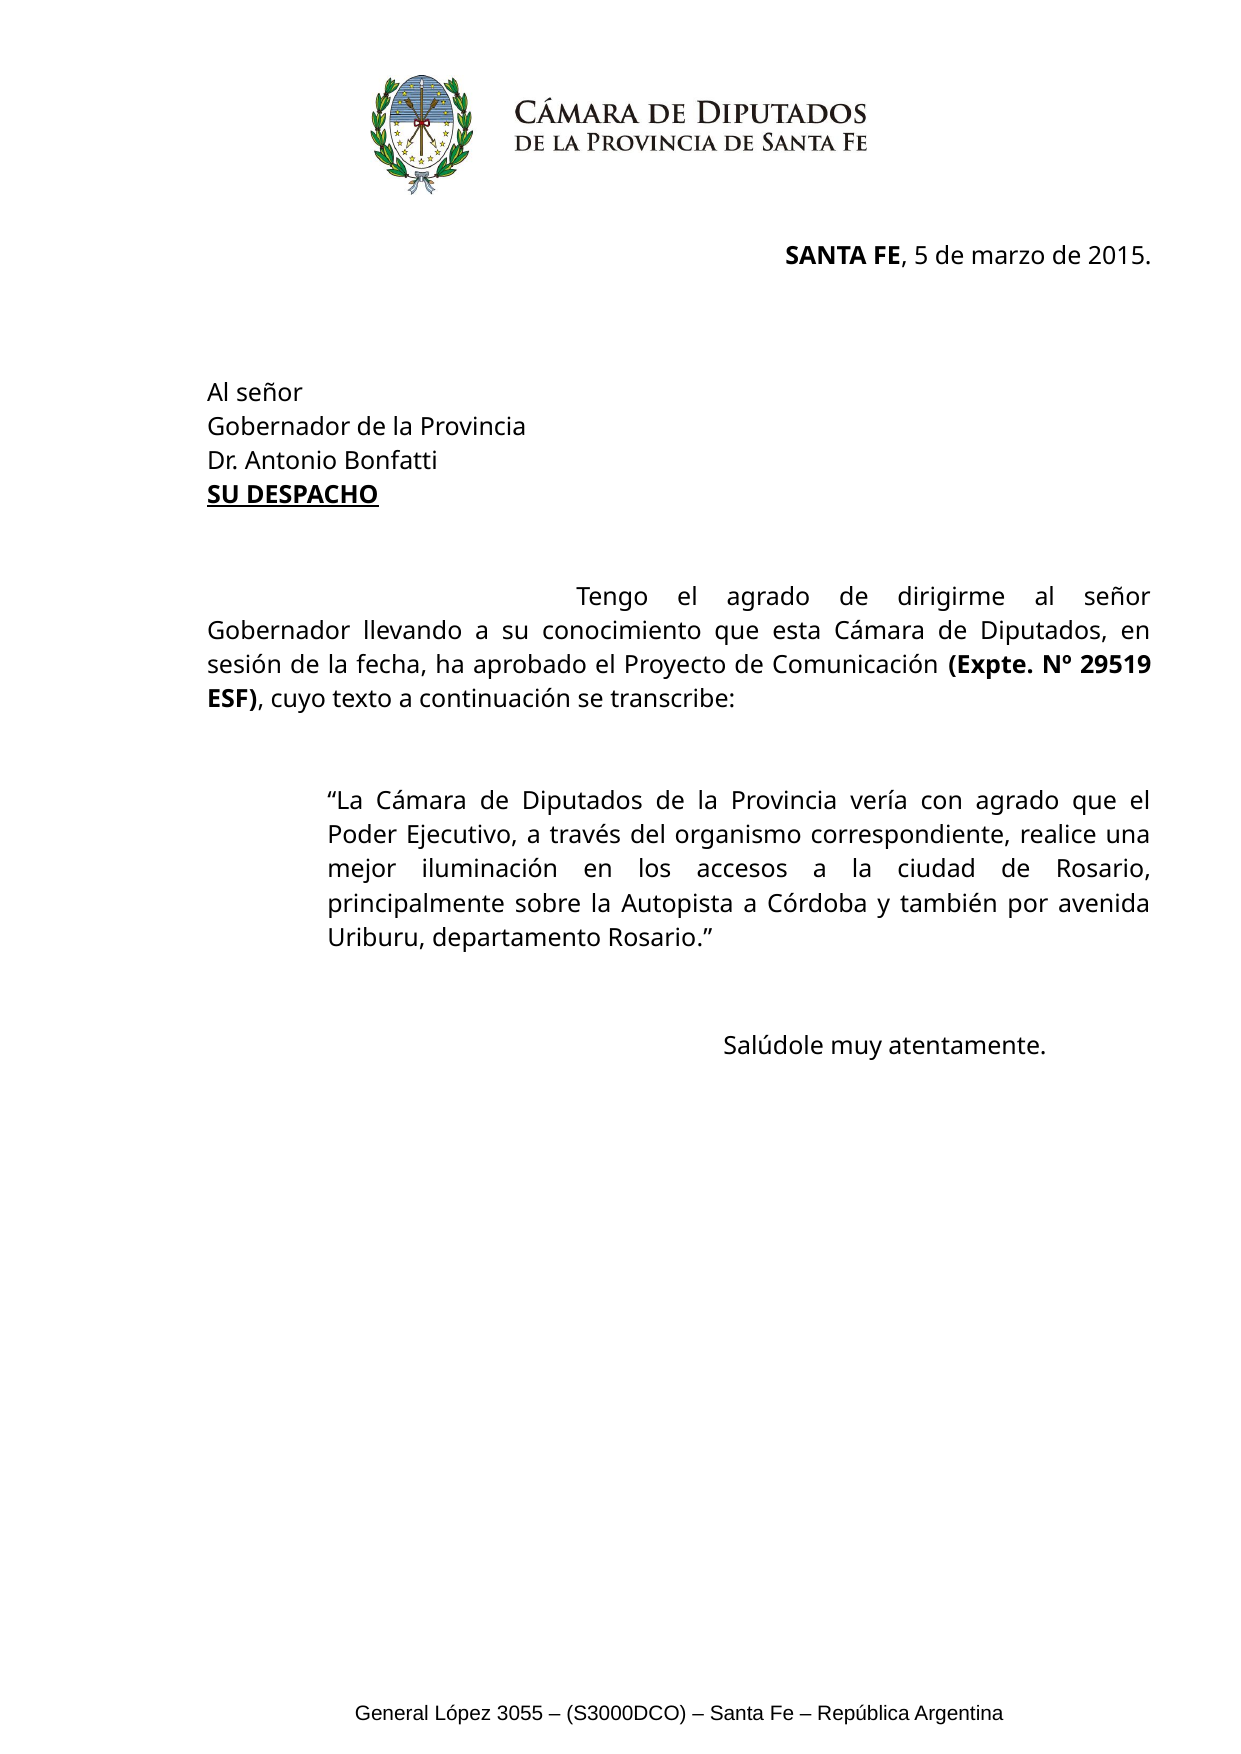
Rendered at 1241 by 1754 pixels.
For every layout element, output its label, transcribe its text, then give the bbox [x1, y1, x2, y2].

picture [370, 75, 867, 199]
text Dr. Antonio Bonfatti [207, 442, 1152, 476]
text Al señor [207, 374, 1152, 408]
text Tengo el agrado de dirigirme al señor Gobernador llevando a su conocimiento que esta Cámara de Diputados, en sesión de la fecha, ha aprobado el Proyecto de Comunicación (Expte. Nº 29519 ESF), cuyo texto a continuación se transcribe: [207, 579, 1152, 715]
text SU DESPACHO [207, 476, 1152, 511]
text SANTA FE, 5 de marzo de 2015. [207, 238, 1152, 272]
text Gobernador de la Provincia [207, 408, 1152, 442]
text “La Cámara de Diputados de la Provincia vería con agrado que el Poder Ejecutivo, a través del organismo correspondiente, realice una mejor iluminación en los accesos a la ciudad de Rosario, principalmente sobre la Autopista a Córdoba y también por avenida Uriburu, departamento Rosario.” [327, 783, 1152, 953]
text Salúdole muy atentamente. [649, 1027, 1152, 1061]
